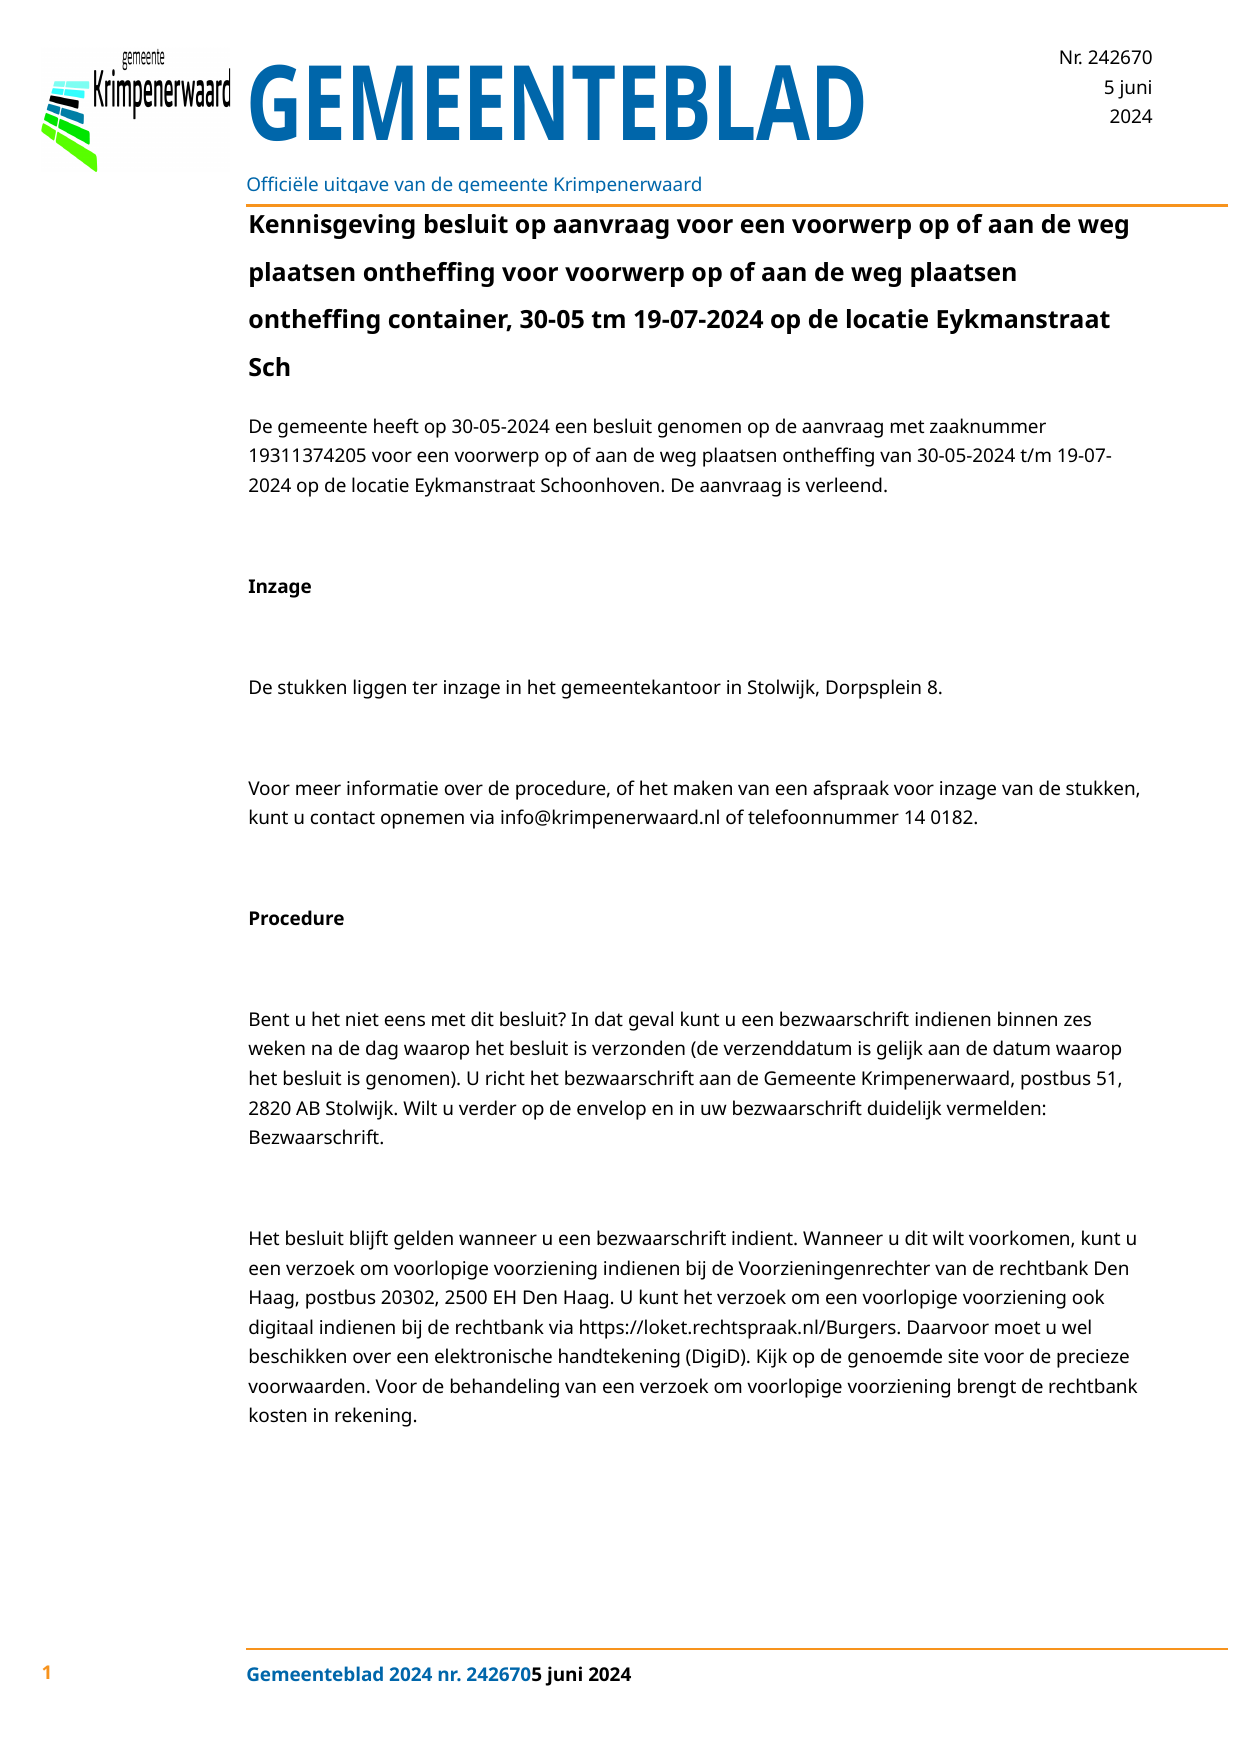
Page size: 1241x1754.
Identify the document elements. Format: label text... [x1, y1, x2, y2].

text De stukken liggen ter inzage in het gemeentekantoor in Stolwijk, Dorpsplein 8. [248, 674, 1152, 700]
picture [41, 47, 231, 172]
text Voor meer informatie over de procedure, of het maken van een afspraak voor inzage van de stukken, kunt u contact opnemen via info@krimpenerwaard.nl of telefoonnummer 14 0182. [248, 775, 1152, 830]
text Kennisgeving besluit op aanvraag voor een voorwerp op of aan de weg plaatsen ontheffing voor voorwerp op of aan de weg plaatsen ontheffing container, 30-05 tm 19-07-2024 op de locatie Eykmanstraat Sch [248, 207, 1152, 384]
text De gemeente heeft op 30-05-2024 een besluit genomen op de aanvraag met zaaknummer 19311374205 voor een voorwerp op of aan de weg plaatsen ontheffing van 30-05-2024 t/m 19-07-2024 op de locatie Eykmanstraat Schoonhoven. De aanvraag is verleend. [248, 413, 1152, 498]
text Procedure [248, 905, 1152, 931]
text Inzage [248, 573, 1152, 599]
text Bent u het niet eens met dit besluit? In dat geval kunt u een bezwaarschrift indienen binnen zes weken na de dag waarop het besluit is verzonden (de verzenddatum is gelijk aan de datum waarop het besluit is genomen). U richt het bezwaarschrift aan de Gemeente Krimpenerwaard, postbus 51, 2820 AB Stolwijk. Wilt u verder op de envelop en in uw bezwaarschrift duidelijk vermelden: Bezwaarschrift. [248, 1006, 1152, 1150]
text Het besluit blijft gelden wanneer u een bezwaarschrift indient. Wanneer u dit wilt voorkomen, kunt u een verzoek om voorlopige voorziening indienen bij de Voorzieningenrechter van de rechtbank Den Haag, postbus 20302, 2500 EH Den Haag. U kunt het verzoek om een voorlopige voorziening ook digitaal indienen bij de rechtbank via https://loket.rechtspraak.nl/Burgers. Daarvoor moet u wel beschikken over een elektronische handtekening (DigiD). Kijk op de genoemde site voor de precieze voorwaarden. Voor de behandeling van een verzoek om voorlopige voorziening brengt de rechtbank kosten in rekening. [248, 1225, 1152, 1428]
